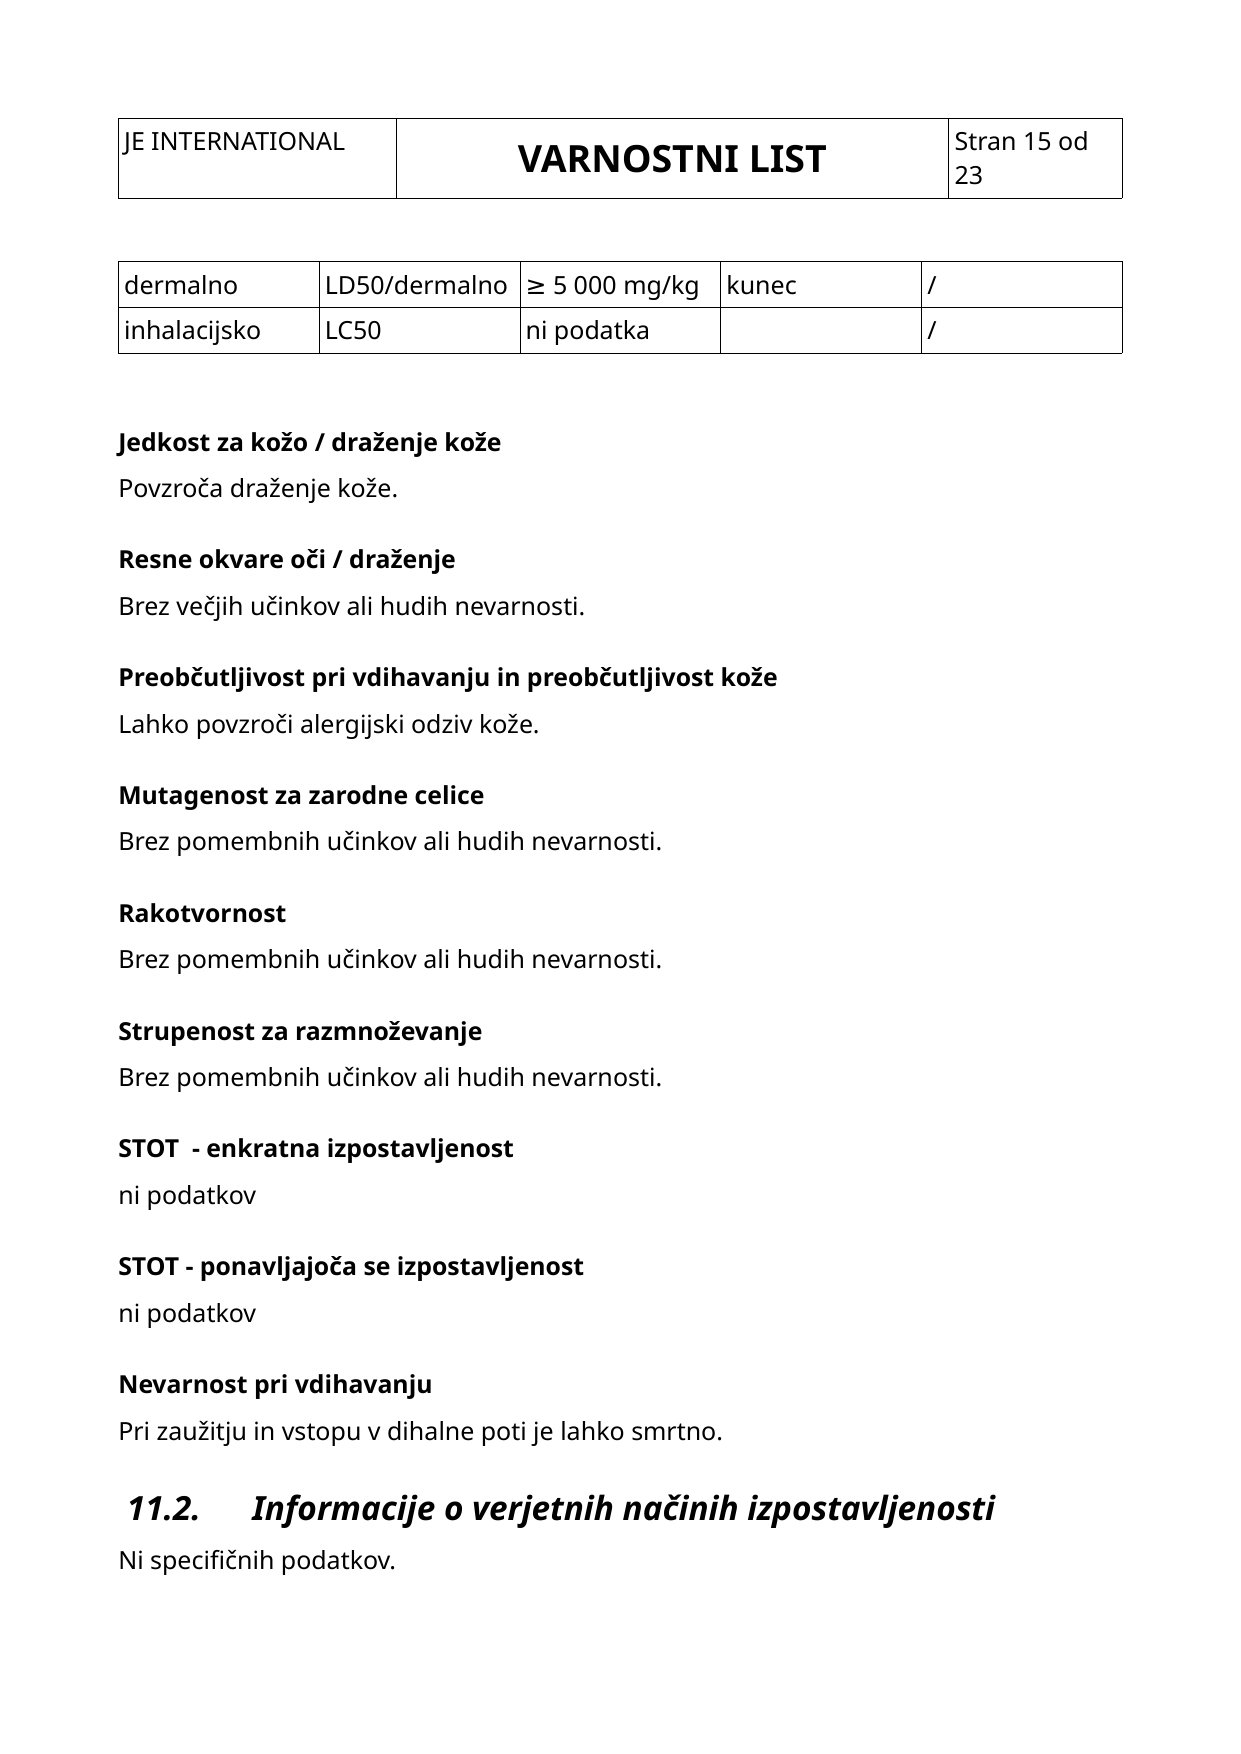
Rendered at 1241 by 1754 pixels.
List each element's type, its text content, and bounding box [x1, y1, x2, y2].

subtitle Mutagenost za zarodne celice [118, 778, 1122, 812]
text Brez pomembnih učinkov ali hudih nevarnosti. [118, 942, 1122, 976]
table_cell LC50 [320, 308, 520, 353]
table_cell / [922, 308, 1122, 353]
text Brez pomembnih učinkov ali hudih nevarnosti. [118, 824, 1122, 858]
subtitle Informacije o verjetnih načinih izpostavljenosti [118, 1485, 1122, 1530]
text Brez pomembnih učinkov ali hudih nevarnosti. [118, 1060, 1122, 1094]
text Pri zaužitju in vstopu v dihalne poti je lahko smrtno. [118, 1413, 1122, 1447]
table_cell ni podatka [521, 308, 720, 353]
subtitle Strupenost za razmnoževanje [118, 1013, 1122, 1047]
table_cell [721, 308, 921, 353]
subtitle Resne okvare oči / draženje [118, 542, 1122, 576]
table_cell LD50/dermalno [320, 262, 520, 307]
text ni podatkov [118, 1177, 1122, 1212]
subtitle STOT - ponavljajoča se izpostavljenost [118, 1249, 1122, 1283]
text Brez večjih učinkov ali hudih nevarnosti. [118, 588, 1122, 622]
subtitle Preobčutljivost pri vdihavanju in preobčutljivost kože [118, 660, 1122, 694]
text Povzroča draženje kože. [118, 471, 1122, 505]
text Lahko povzroči alergijski odziv kože. [118, 706, 1122, 740]
table_cell inhalacijsko [119, 308, 319, 353]
subtitle STOT - enkratna izpostavljenost [118, 1131, 1122, 1165]
table_cell kunec [721, 262, 921, 307]
text ni podatkov [118, 1295, 1122, 1329]
text Ni specifičnih podatkov. [118, 1543, 1122, 1577]
table_cell / [922, 262, 1122, 307]
table_cell dermalno [119, 262, 319, 307]
subtitle Rakotvornost [118, 896, 1122, 929]
subtitle Jedkost za kožo / draženje kože [118, 424, 1122, 458]
table_cell ≥ 5 000 mg/kg [521, 262, 720, 307]
subtitle Nevarnost pri vdihavanju [118, 1367, 1122, 1401]
